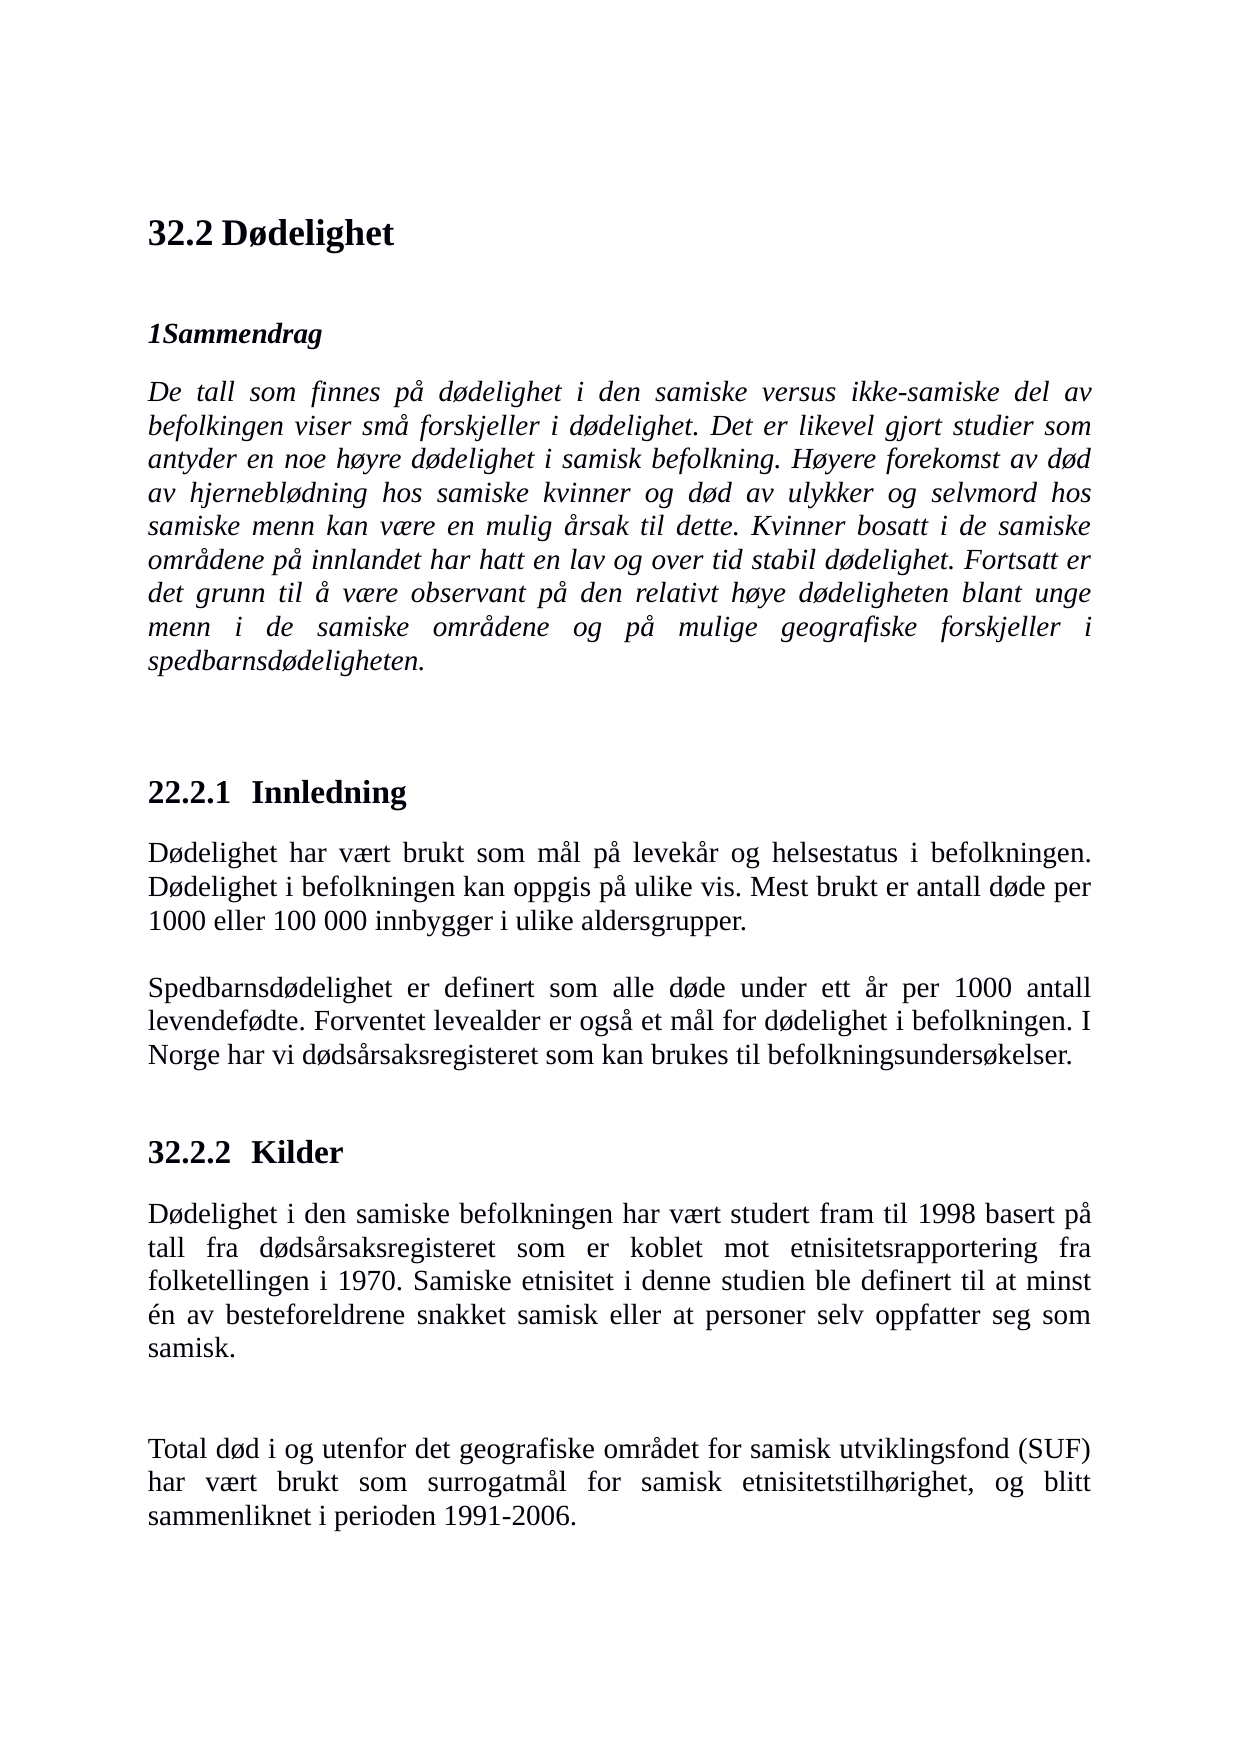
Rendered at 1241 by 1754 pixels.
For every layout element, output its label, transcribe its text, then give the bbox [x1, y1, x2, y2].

subtitle 2.2 Dødelighet [148, 210, 1093, 253]
text Dødelighet har vært brukt som mål på levekår og helsestatus i befolkningen. Dødelighet i befolkningen kan oppgis på ulike vis. Mest brukt er antall døde per 1000 eller 100 000 innbygger i ulike aldersgrupper. [148, 836, 1093, 936]
subtitle Sammendrag [148, 316, 1093, 349]
text Dødelighet i den samiske befolkningen har vært studert fram til 1998 basert på tall fra dødsårsaksregisteret som er koblet mot etnisitetsrapportering fra folketellingen i 1970. Samiske etnisitet i denne studien ble definert til at minst én av besteforeldrene snakket samisk eller at personer selv oppfatter seg som samisk. [148, 1196, 1093, 1364]
text Total død i og utenfor det geografiske området for samisk utviklingsfond (SUF) har vært brukt som surrogatmål for samisk etnisitetstilhørighet, og blitt sammenliknet i perioden 1991-2006. [148, 1431, 1093, 1532]
subtitle 2.2.1 Innledning [148, 772, 1093, 811]
subtitle 2.2.2 Kilder [148, 1133, 1093, 1171]
text Spedbarnsdødelighet er definert som alle døde under ett år per 1000 antall levendefødte. Forventet levealder er også et mål for dødelighet i befolkningen. I Norge har vi dødsårsaksregisteret som kan brukes til befolkningsundersøkelser. [148, 970, 1093, 1070]
text De tall som finnes på dødelighet i den samiske versus ikke-samiske del av befolkingen viser små forskjeller i dødelighet. Det er likevel gjort studier som antyder en noe høyre dødelighet i samisk befolkning. Høyere forekomst av død av hjerneblødning hos samiske kvinner og død av ulykker og selvmord hos samiske menn kan være en mulig årsak til dette. Kvinner bosatt i de samiske områdene på innlandet har hatt en lav og over tid stabil dødelighet. Fortsatt er det grunn til å være observant på den relativt høye dødeligheten blant unge menn i de samiske områdene og på mulige geografiske forskjeller i spedbarnsdødeligheten. [148, 374, 1093, 676]
